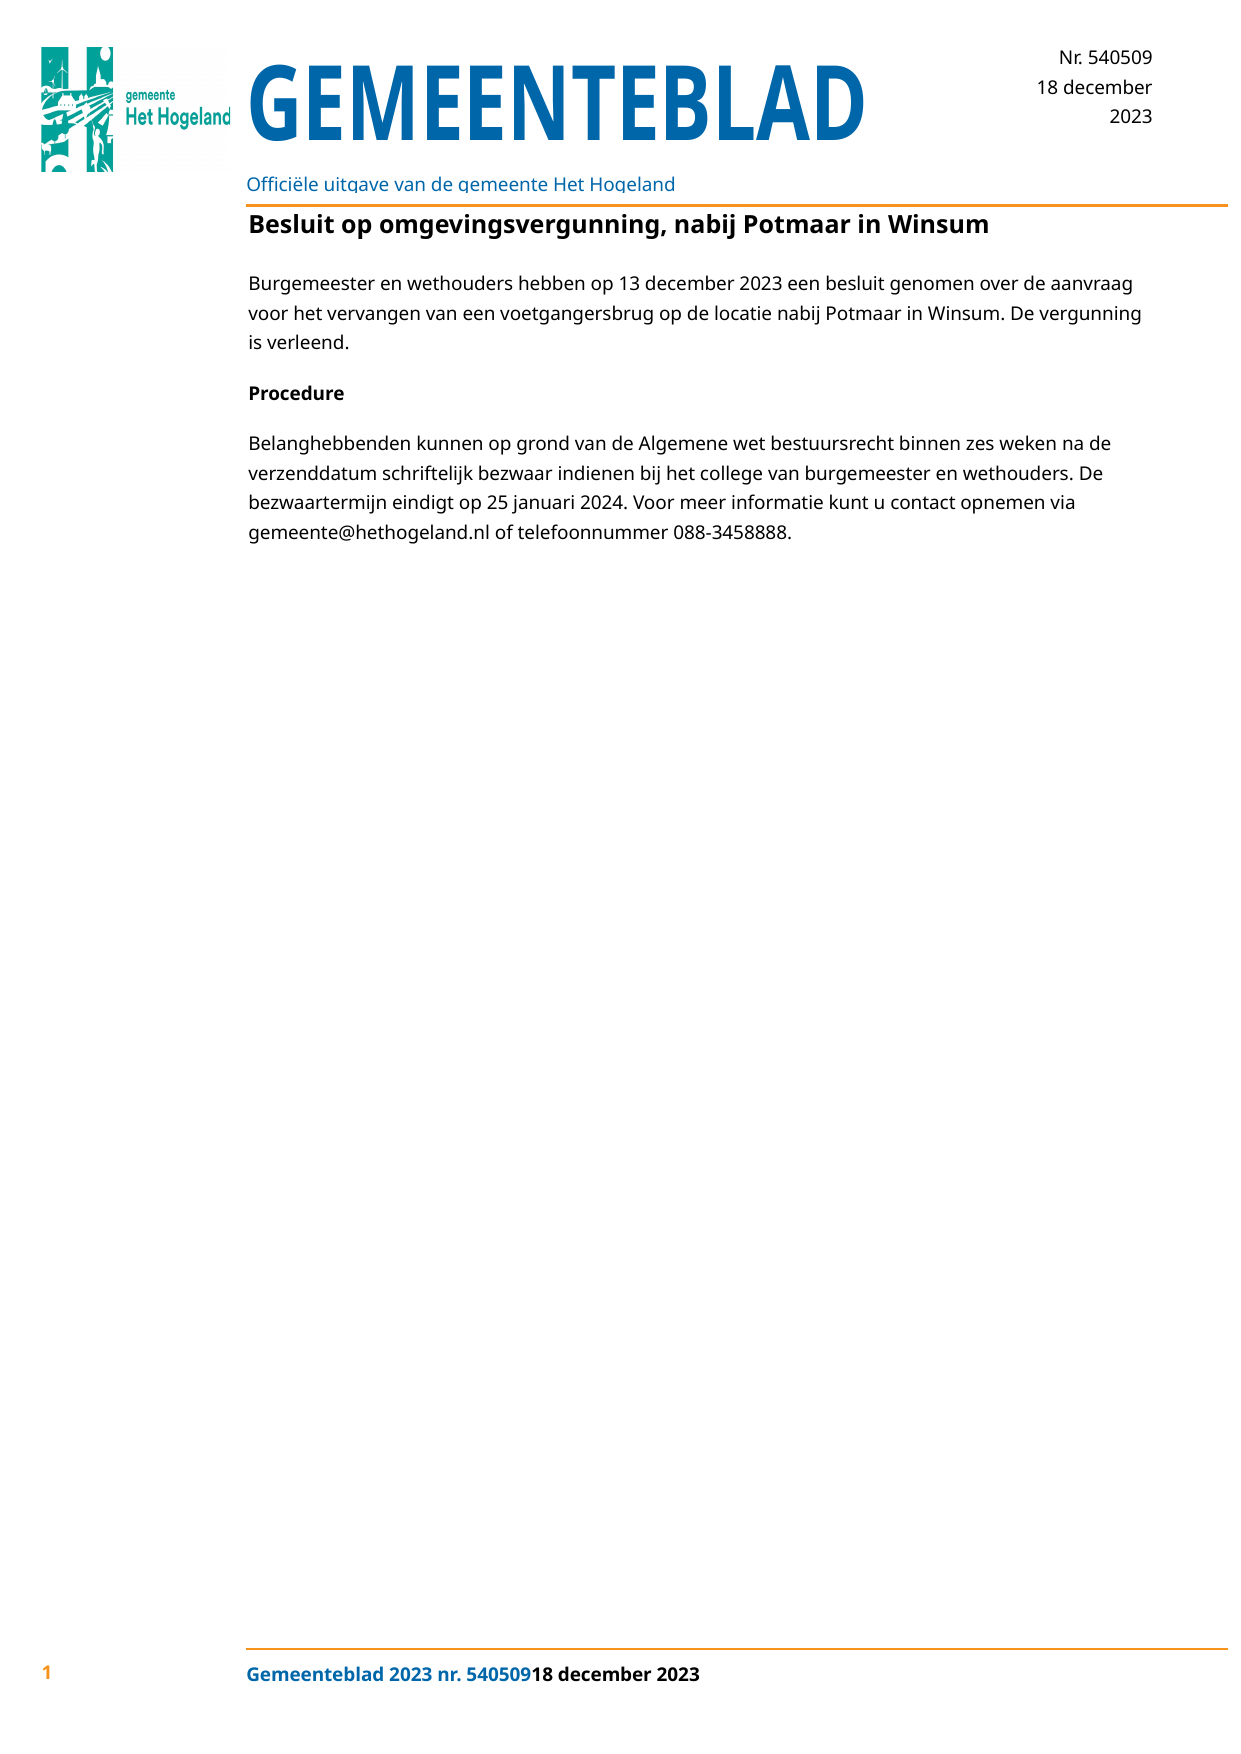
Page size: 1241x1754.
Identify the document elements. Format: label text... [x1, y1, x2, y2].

text Belanghebbenden kunnen op grond van de Algemene wet bestuursrecht binnen zes weken na de verzenddatum schriftelijk bezwaar indienen bij het college van burgemeester en wethouders. De bezwaartermijn eindigt op 25 januari 2024. Voor meer informatie kunt u contact opnemen via gemeente@hethogeland.nl of telefoonnummer 088-3458888. [248, 430, 1152, 545]
text Procedure [248, 380, 1152, 406]
text Burgemeester en wethouders hebben op 13 december 2023 een besluit genomen over de aanvraag voor het vervangen van een voetgangersbrug op de locatie nabij Potmaar in Winsum. De vergunning is verleend. [248, 270, 1152, 355]
text Besluit op omgevingsvergunning, nabij Potmaar in Winsum [248, 207, 1152, 241]
picture [41, 47, 231, 172]
